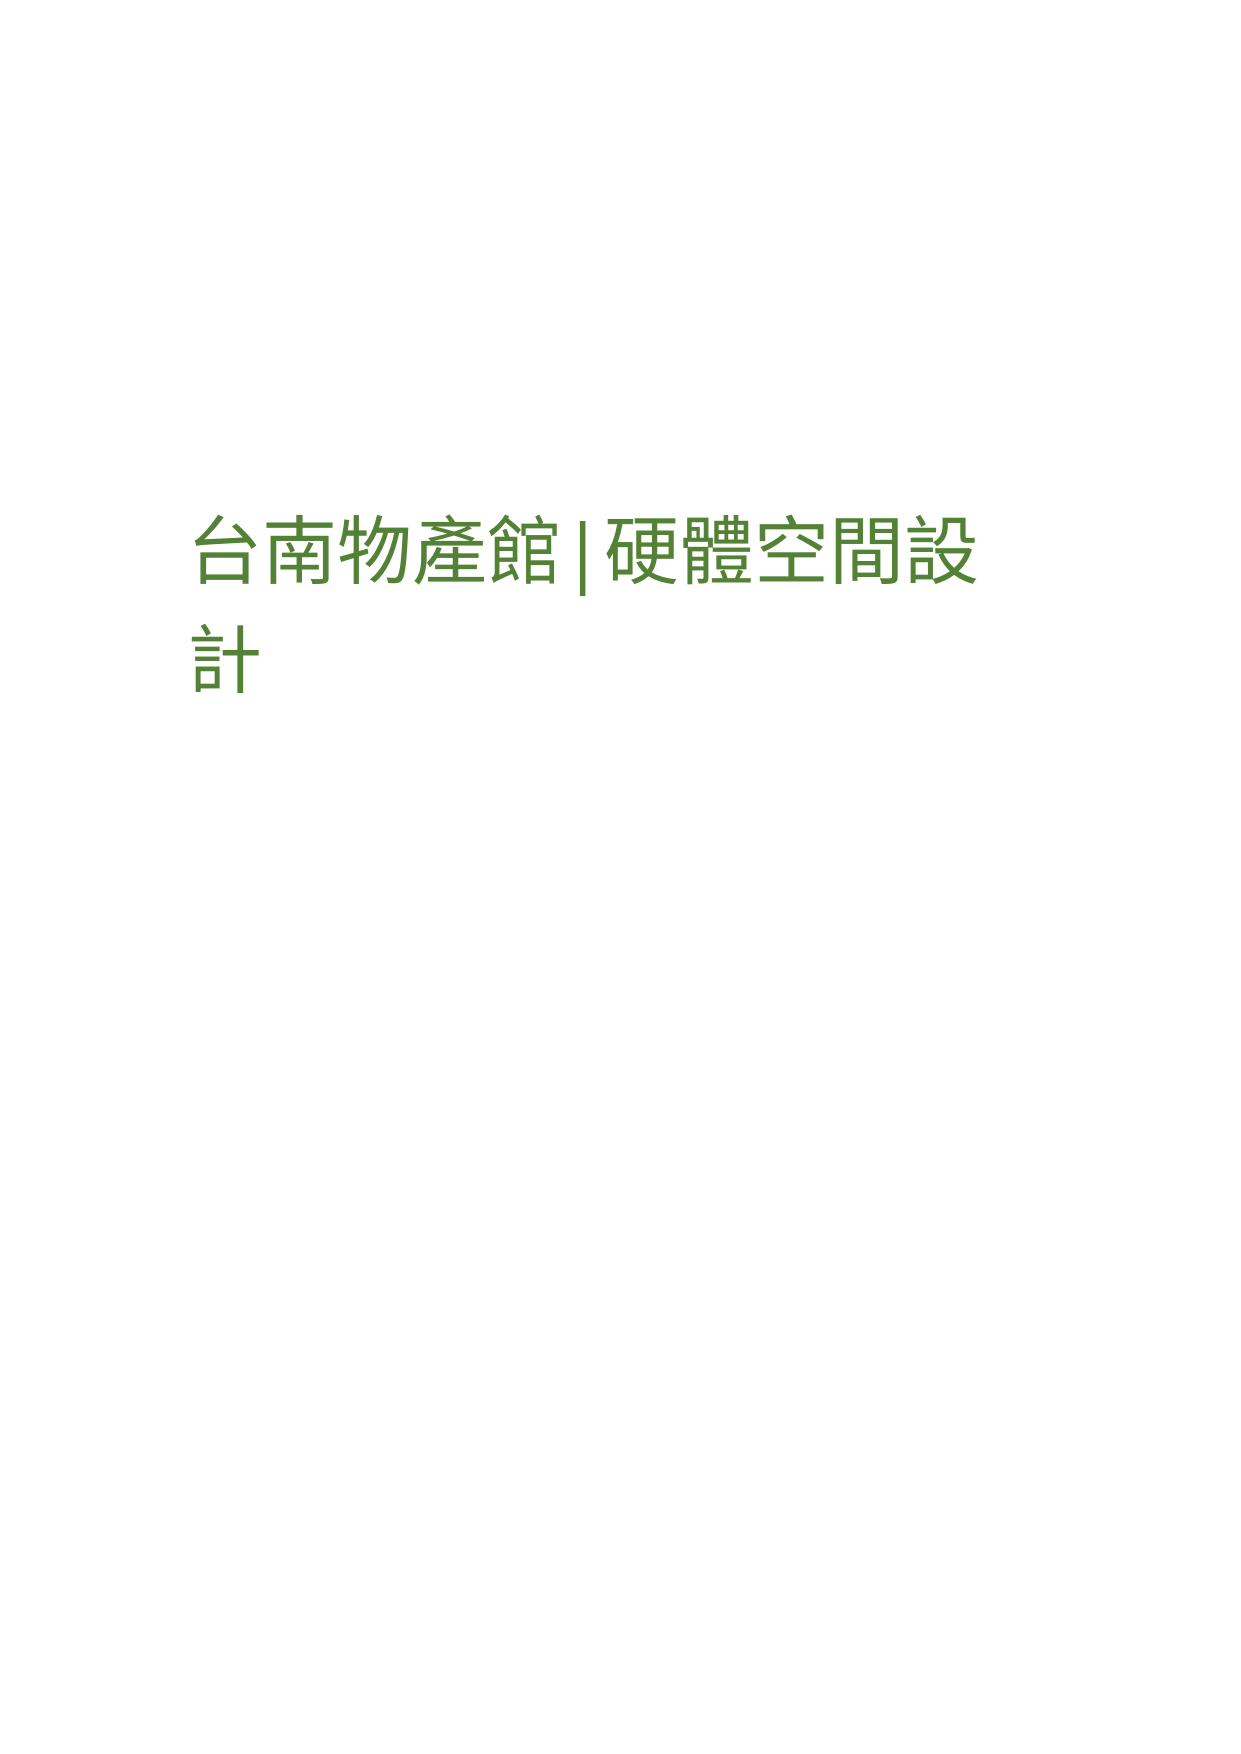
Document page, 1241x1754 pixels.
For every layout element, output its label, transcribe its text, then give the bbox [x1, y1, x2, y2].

text 台南物產館|硬體空間設計 [187, 491, 1053, 709]
